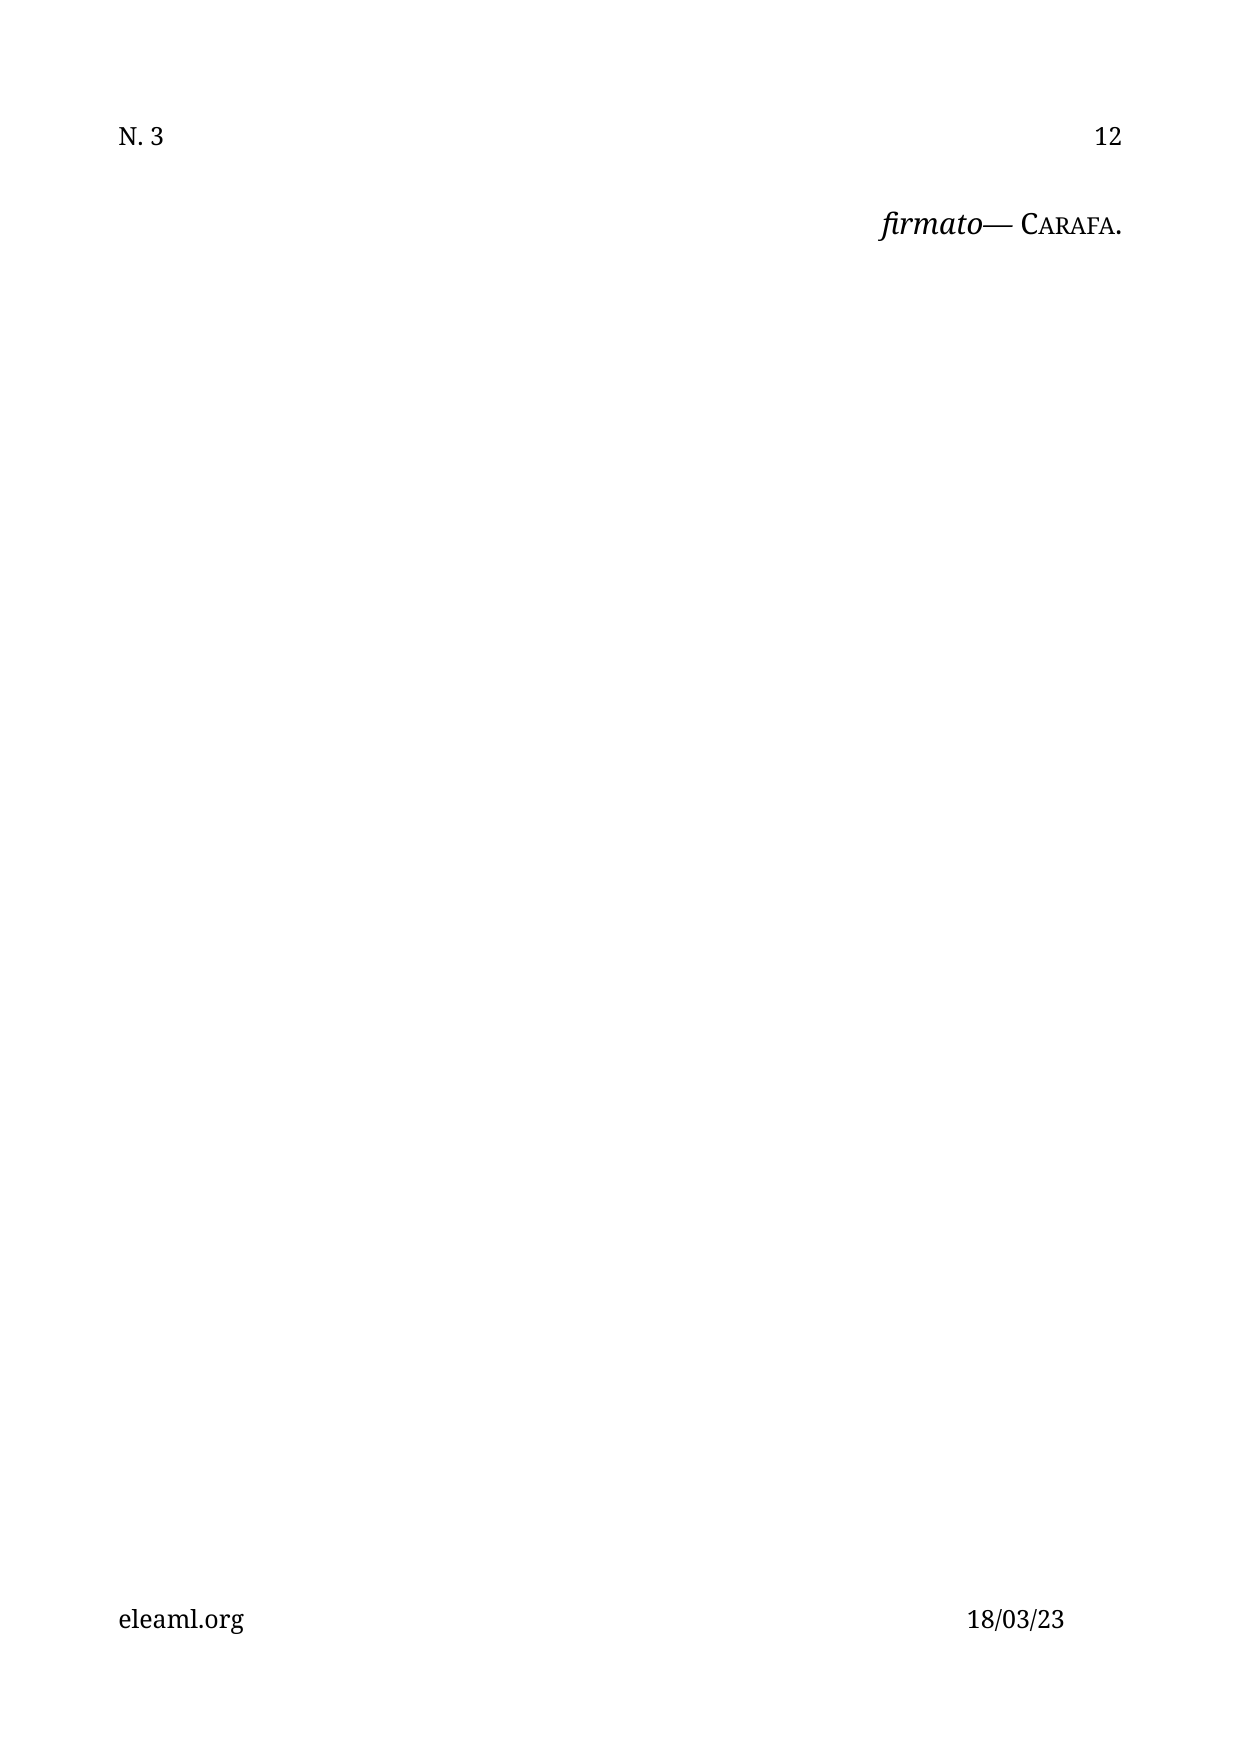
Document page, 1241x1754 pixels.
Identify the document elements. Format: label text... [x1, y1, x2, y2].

text firmato— Carafa. [118, 203, 1122, 243]
